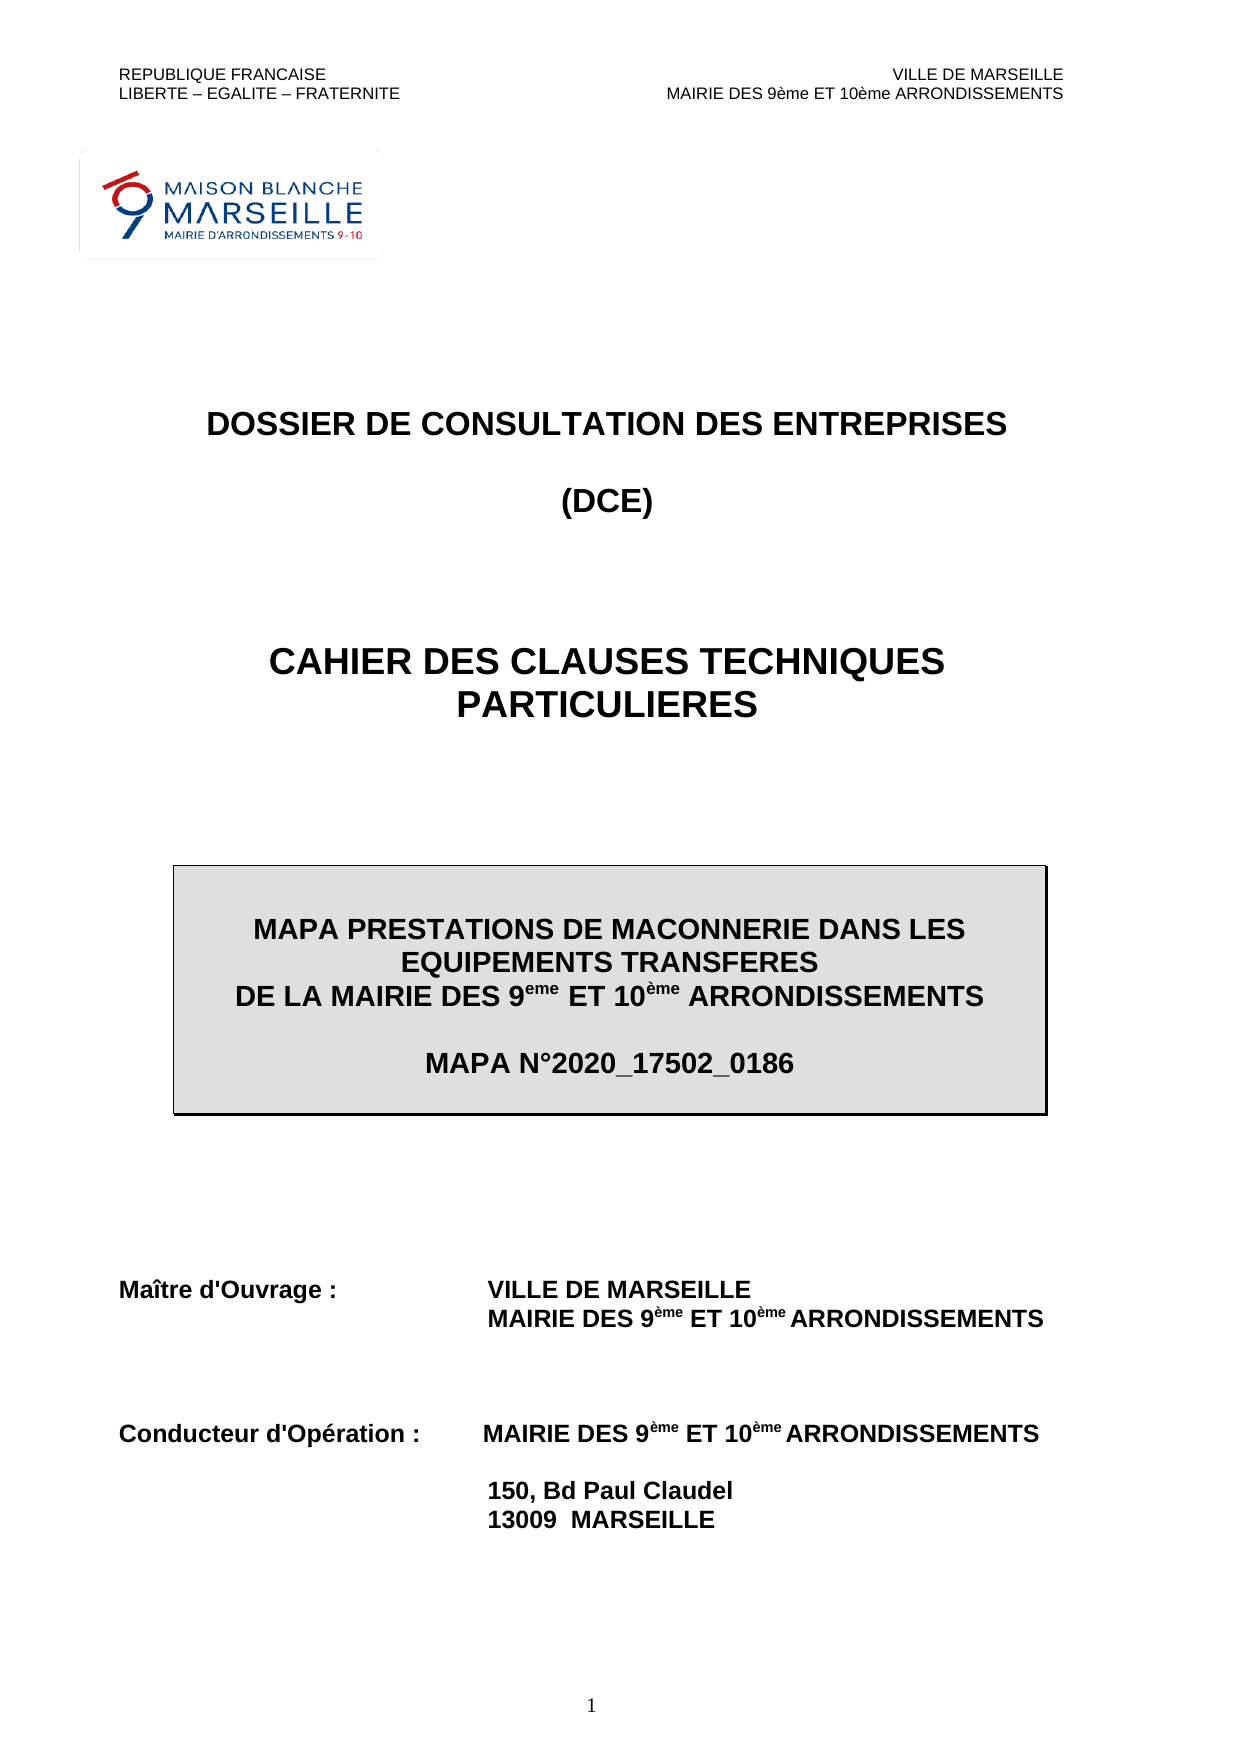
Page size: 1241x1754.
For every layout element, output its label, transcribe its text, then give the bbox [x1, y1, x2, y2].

text MAPA N°2020_17502_0186 [174, 1045, 1045, 1078]
text (DCE) [119, 481, 1095, 519]
text DE LA MAIRIE DES 9eme ET 10ème ARRONDISSEMENTS [174, 978, 1045, 1011]
text CAHIER DES CLAUSES TECHNIQUES PARTICULIERES [119, 639, 1095, 726]
text 13009 MARSEILLE [119, 1505, 1095, 1534]
text MAPA PRESTATIONS DE MACONNERIE DANS LES EQUIPEMENTS TRANSFERES [174, 911, 1045, 978]
picture [77, 148, 385, 261]
text Conducteur d'Opération : MAIRIE DES 9ème ET 10ème ARRONDISSEMENTS [119, 1390, 1136, 1447]
text Maître d'Ouvrage : VILLE DE MARSEILLE [56, 1275, 1095, 1304]
text MAIRIE DES 9ème ET 10ème ARRONDISSEMENTS [56, 1304, 1095, 1332]
text DOSSIER DE CONSULTATION DES ENTREPRISES [119, 404, 1095, 443]
text 150, Bd Paul Claudel [119, 1476, 1095, 1505]
